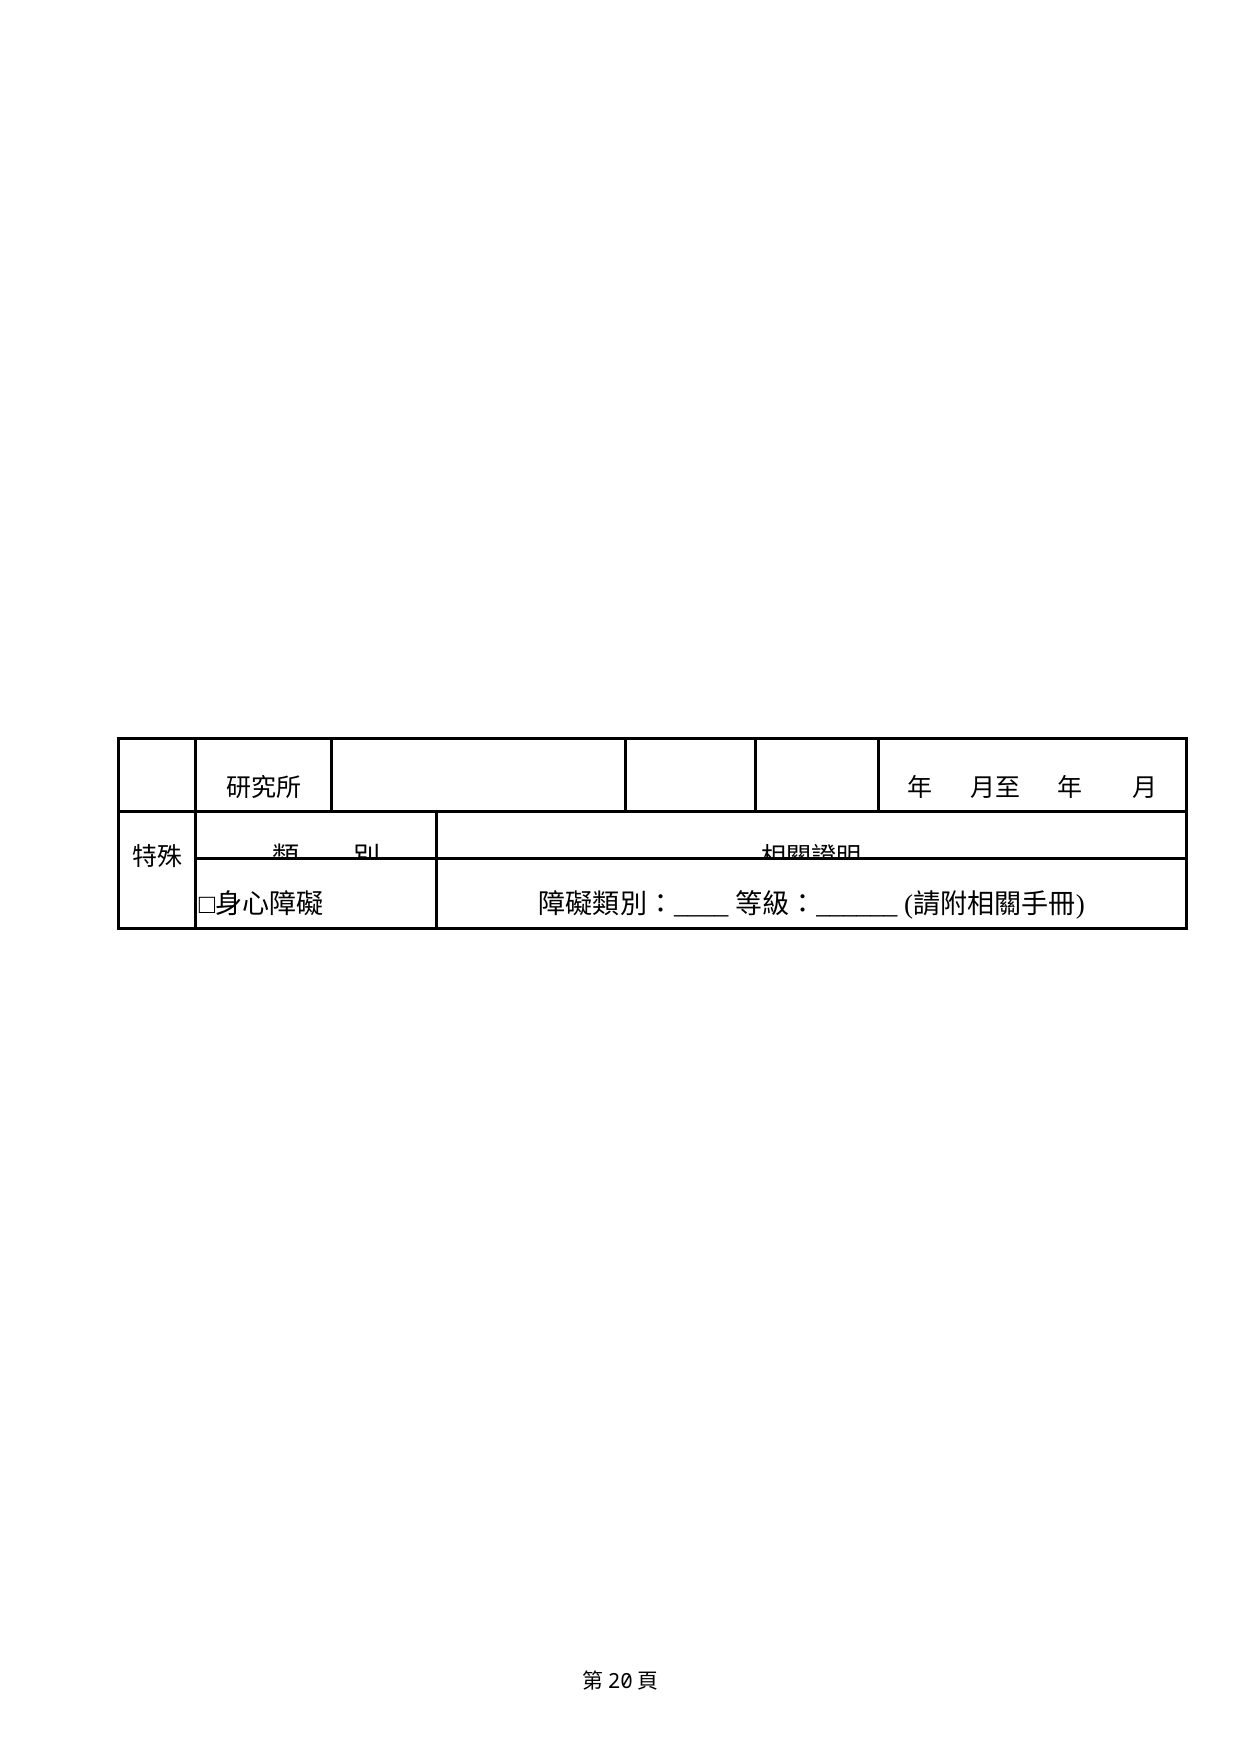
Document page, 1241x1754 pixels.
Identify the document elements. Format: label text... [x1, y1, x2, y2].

table_cell 類 別 [197, 813, 435, 857]
table_cell 特殊條件 [120, 813, 194, 927]
table_cell 相關證明 [438, 813, 1185, 857]
table_cell 障礙類別：____ 等級：______ (請附相關手冊) [438, 860, 1185, 927]
table_cell □身心障礙 [197, 860, 435, 927]
table_cell [333, 740, 624, 810]
table_cell [627, 740, 754, 810]
table_cell 年 月至 年 月 [880, 740, 1185, 810]
table_cell [120, 740, 194, 810]
table_cell [757, 740, 877, 810]
table_cell 研究所 [197, 740, 330, 810]
